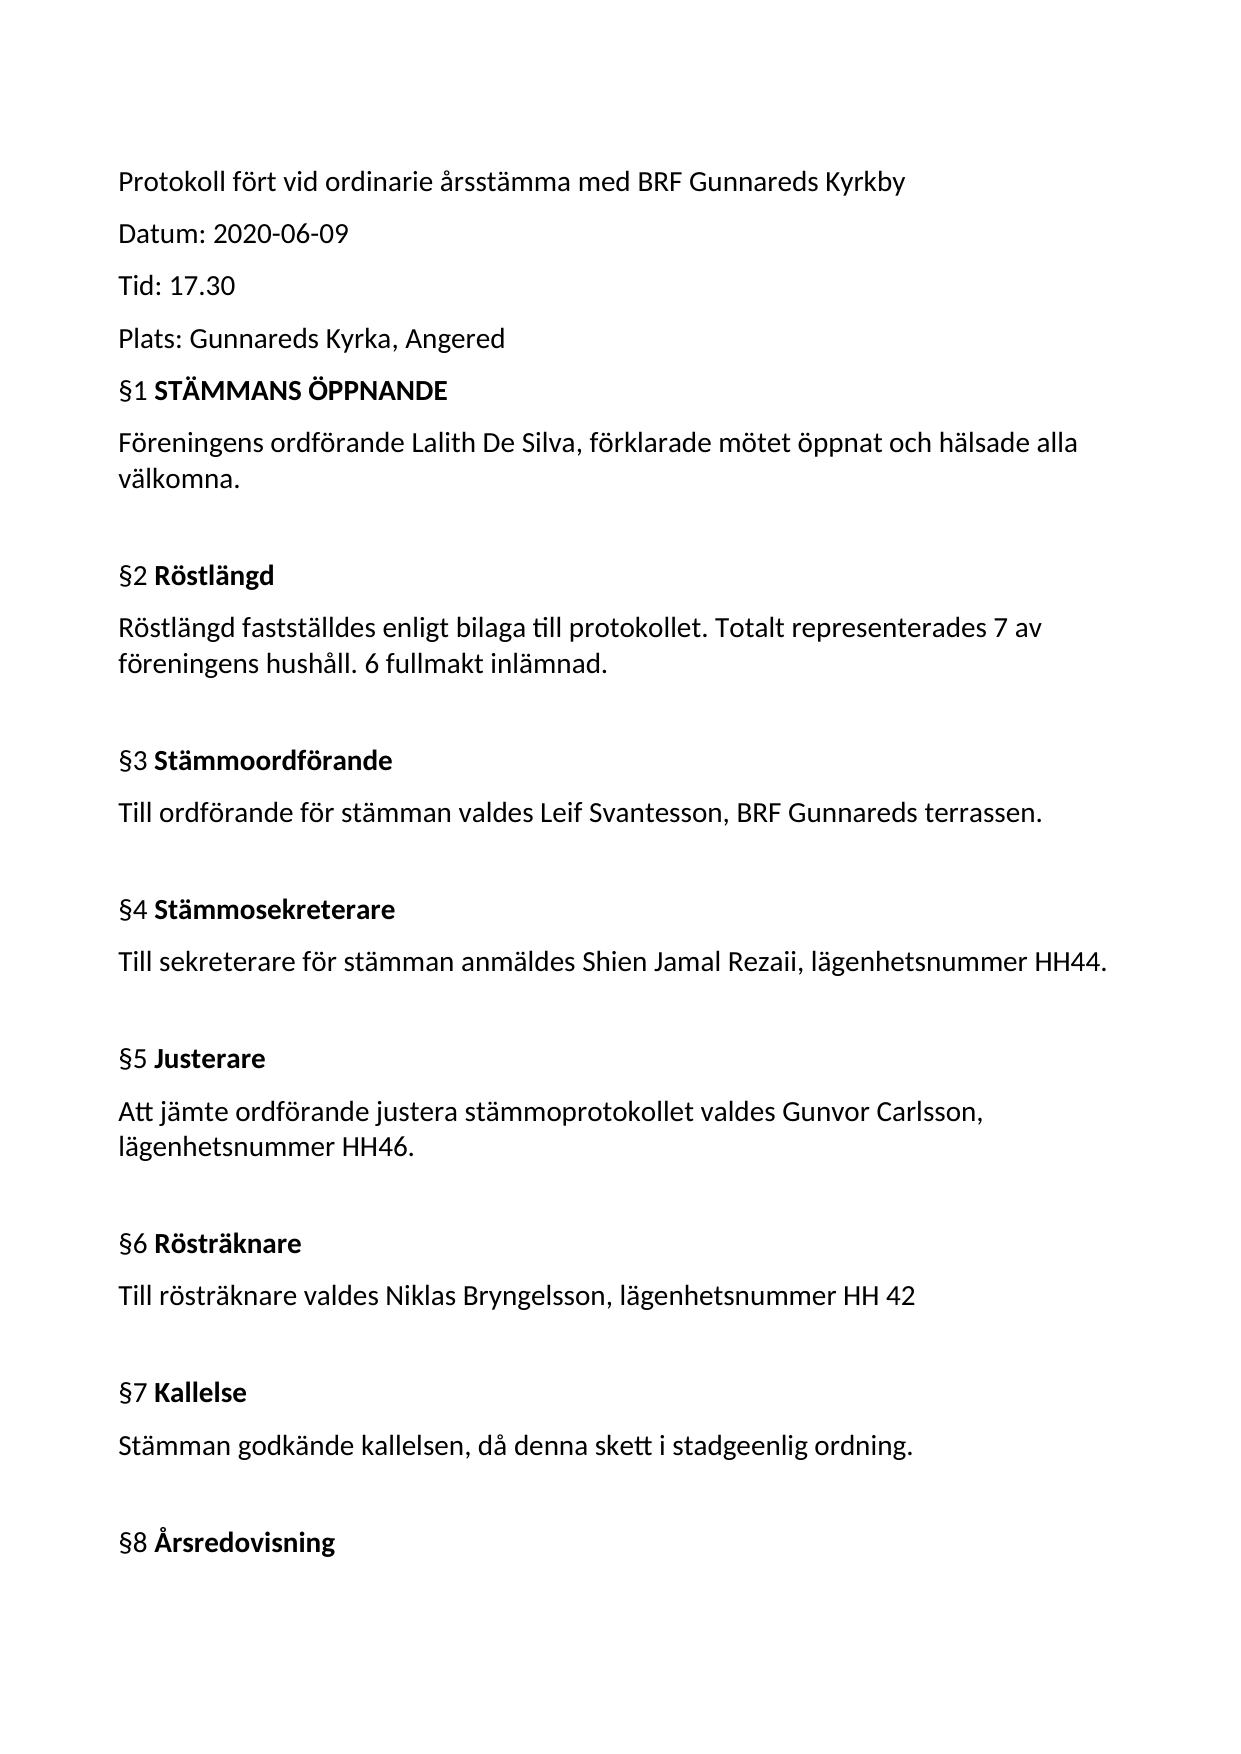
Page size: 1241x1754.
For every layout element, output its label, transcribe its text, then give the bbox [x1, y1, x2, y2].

text Att jämte ordförande justera stämmoprotokollet valdes Gunvor Carlsson, lägenhetsnummer HH46. [118, 1093, 1122, 1164]
text Plats: Gunnareds Kyrka, Angered [118, 320, 1122, 355]
text Stämman godkände kallelsen, då denna skett i stadgeenlig ordning. [118, 1427, 1122, 1462]
text Till ordförande för stämman valdes Leif Svantesson, BRF Gunnareds terrassen. [118, 794, 1122, 830]
text Röstlängd fastställdes enligt bilaga till protokollet. Totalt representerades 7 av föreningens hushåll. 6 fullmakt inlämnad. [118, 609, 1122, 680]
text Till rösträknare valdes Niklas Bryngelsson, lägenhetsnummer HH 42 [118, 1277, 1122, 1313]
text §4 Stämmosekreterare [118, 891, 1122, 927]
text §6 Rösträknare [118, 1225, 1122, 1261]
text §5 Justerare [118, 1040, 1122, 1076]
text Datum: 2020-06-09 [118, 215, 1122, 251]
text §1 STÄMMANS ÖPPNANDE [118, 372, 1122, 408]
text Till sekreterare för stämman anmäldes Shien Jamal Rezaii, lägenhetsnummer HH44. [118, 943, 1122, 979]
text Tid: 17.30 [118, 267, 1122, 303]
text §2 Röstlängd [118, 557, 1122, 592]
text Föreningens ordförande Lalith De Silva, förklarade mötet öppnat och hälsade alla välkomna. [118, 424, 1122, 496]
text §7 Kallelse [118, 1374, 1122, 1410]
text Protokoll fört vid ordinarie årsstämma med BRF Gunnareds Kyrkby [118, 163, 1122, 198]
text §8 Årsredovisning [118, 1524, 1122, 1559]
text §3 Stämmoordförande [118, 742, 1122, 777]
